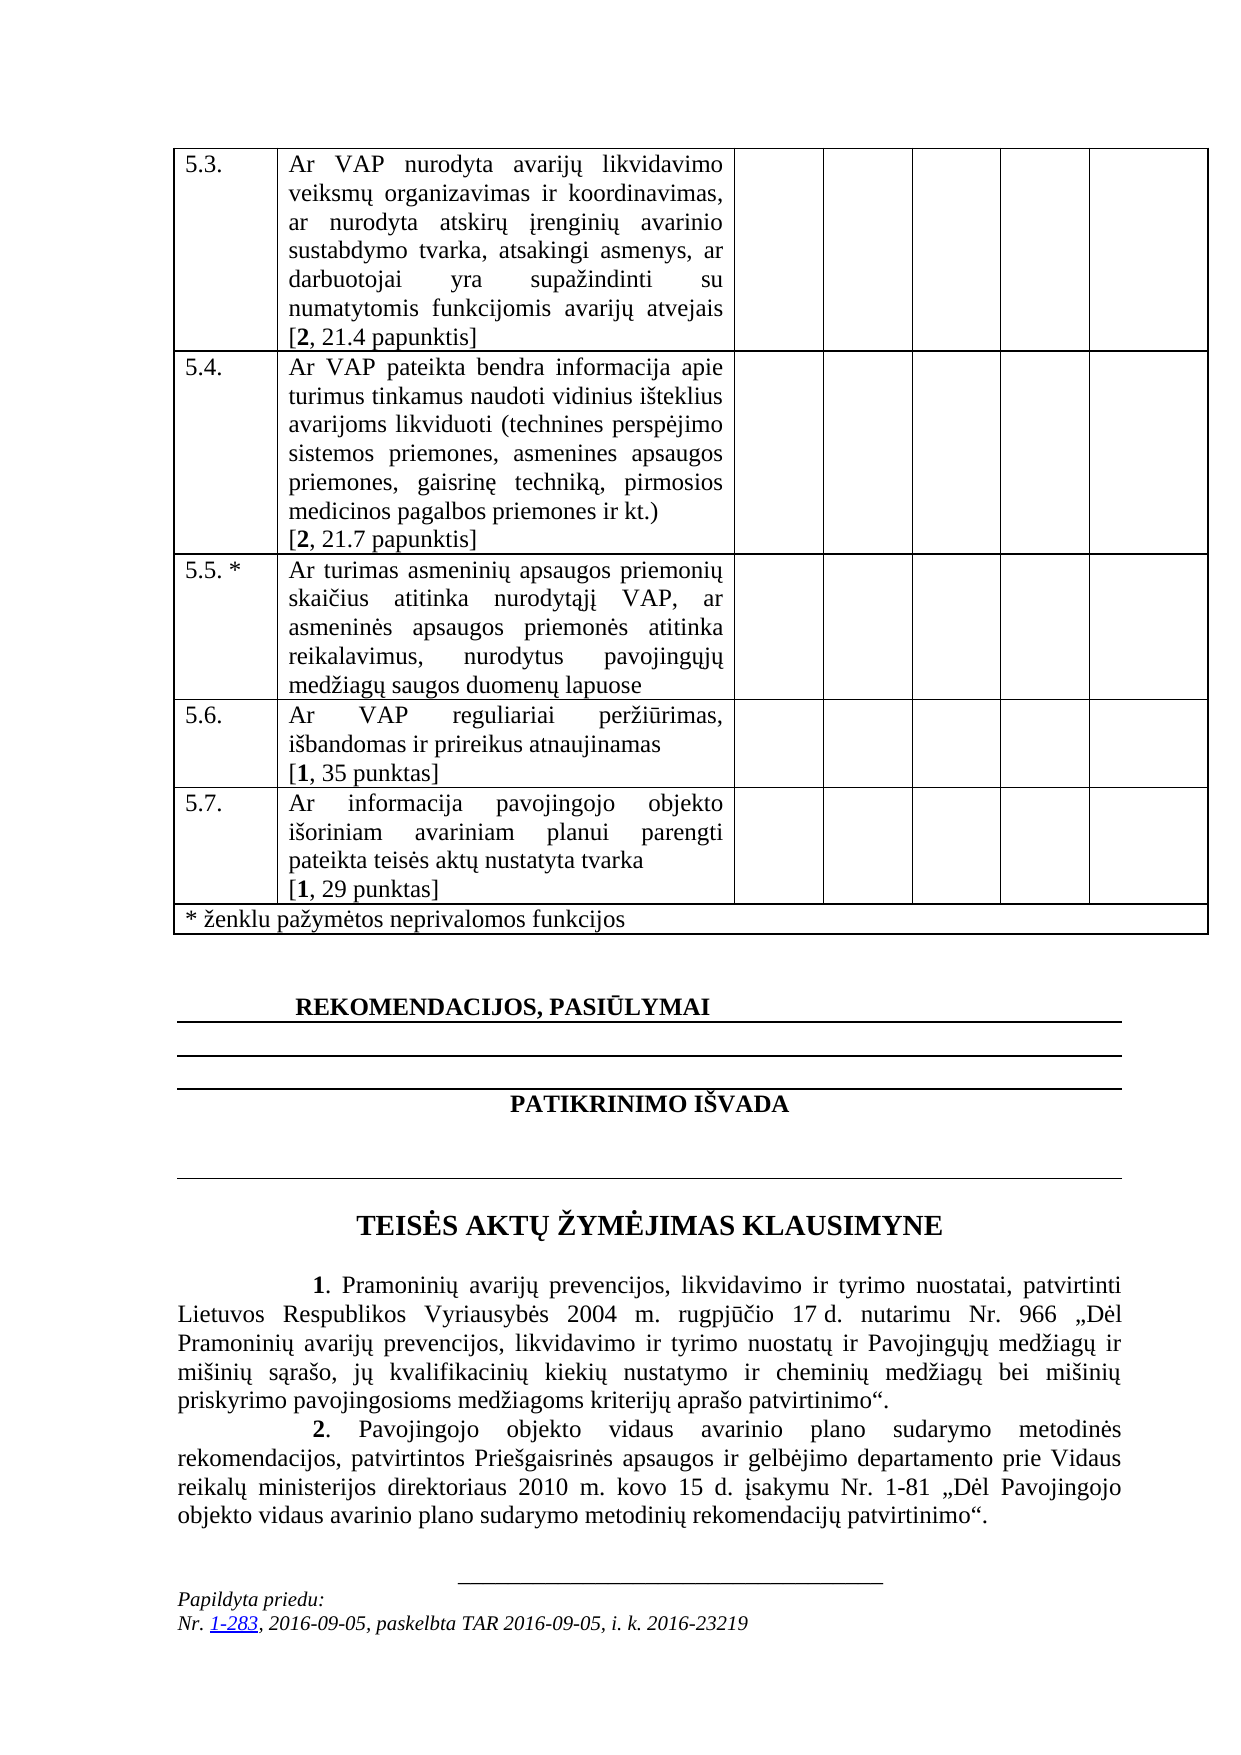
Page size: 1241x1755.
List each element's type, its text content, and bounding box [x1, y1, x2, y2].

text 1. Pramoninių avarijų prevencijos, likvidavimo ir tyrimo nuostatai, patvirtinti Lietuvos Respublikos Vyriausybės 2004 m. rugpjūčio 17 d. nutarimu Nr. 966 „Dėl Pramoninių avarijų prevencijos, likvidavimo ir tyrimo nuostatų ir Pavojingųjų medžiagų ir mišinių sąrašo, jų kvalifikacinių kiekių nustatymo ir cheminių medžiagų bei mišinių priskyrimo pavojingosioms medžiagoms kriterijų aprašo patvirtinimo“. [177, 1270, 1122, 1414]
table_cell [1001, 555, 1089, 698]
table_cell [913, 700, 1000, 786]
table_cell [735, 700, 823, 786]
table_cell [824, 788, 912, 903]
table_cell 5.6. [175, 700, 277, 786]
table_cell [735, 788, 823, 903]
table_cell [913, 788, 1000, 903]
text PATIKRINIMO IŠVADA [177, 1090, 1122, 1118]
table_cell [1001, 149, 1089, 350]
table_cell 5.3. [175, 149, 277, 350]
text REKOMENDACIJOS, PASIŪLYMAI [177, 992, 1122, 1021]
table_cell Ar turimas asmeninių apsaugos priemonių skaičius atitinka nurodytąjį VAP, ar asmeninės apsaugos priemonės atitinka reikalavimus, nurodytus pavojingųjų medžiagų saugos duomenų lapuose [278, 555, 734, 698]
table_cell Ar VAP pateikta bendra informacija apie turimus tinkamus naudoti vidinius išteklius avarijoms likviduoti (technines perspėjimo sistemos priemones, asmenines apsaugos priemones, gaisrinę techniką, pirmosios medicinos pagalbos priemones ir kt.) [2, 21.7 papunktis] [278, 352, 734, 553]
table_cell [1001, 352, 1089, 553]
table_cell Ar VAP nurodyta avarijų likvidavimo veiksmų organizavimas ir koordinavimas, ar nurodyta atskirų įrenginių avarinio sustabdymo tvarka, atsakingi asmenys, ar darbuotojai yra supažindinti su numatytomis funkcijomis avarijų atvejais [2, 21.4 papunktis] [278, 149, 734, 350]
table_cell [1001, 788, 1089, 903]
table_cell [913, 352, 1000, 553]
table_cell [1090, 352, 1207, 553]
table_cell [824, 149, 912, 350]
text 2. Pavojingojo objekto vidaus avarinio plano sudarymo metodinės rekomendacijos, patvirtintos Priešgaisrinės apsaugos ir gelbėjimo departamento prie Vidaus reikalų ministerijos direktoriaus 2010 m. kovo 15 d. įsakymu Nr. 1-81 „Dėl Pavojingojo objekto vidaus avarinio plano sudarymo metodinių rekomendacijų patvirtinimo“. [177, 1414, 1122, 1529]
table_cell [735, 555, 823, 698]
table_cell [735, 149, 823, 350]
table_cell [1090, 149, 1207, 350]
table_cell [735, 352, 823, 553]
table_cell [824, 352, 912, 553]
table_cell 5.5. * [175, 555, 277, 698]
table_cell * ženklu pažymėtos neprivalomos funkcijos [175, 905, 1207, 933]
table_cell [1090, 788, 1207, 903]
text Nr. 1-283, 2016-09-05, paskelbta TAR 2016-09-05, i. k. 2016-23219 [177, 1611, 1122, 1635]
text Papildyta priedu: [177, 1587, 1122, 1611]
table_cell 5.4. [175, 352, 277, 553]
table_cell Ar VAP reguliariai peržiūrimas, išbandomas ir prireikus atnaujinamas [1, 35 punktas] [278, 700, 734, 786]
table_cell [1001, 700, 1089, 786]
table_cell [824, 700, 912, 786]
text __________________________________ [177, 1558, 1122, 1587]
table_cell [1090, 700, 1207, 786]
table_cell 5.7. [175, 788, 277, 903]
table_cell Ar informacija pavojingojo objekto išoriniam avariniam planui parengti pateikta teisės aktų nustatyta tvarka [1, 29 punktas] [278, 788, 734, 903]
table_cell [913, 149, 1000, 350]
table_cell [913, 555, 1000, 698]
text TEISĖS AKTŲ ŽYMĖJIMAS KLAUSIMYNE [177, 1208, 1122, 1242]
table_cell [1090, 555, 1207, 698]
table_cell [824, 555, 912, 698]
